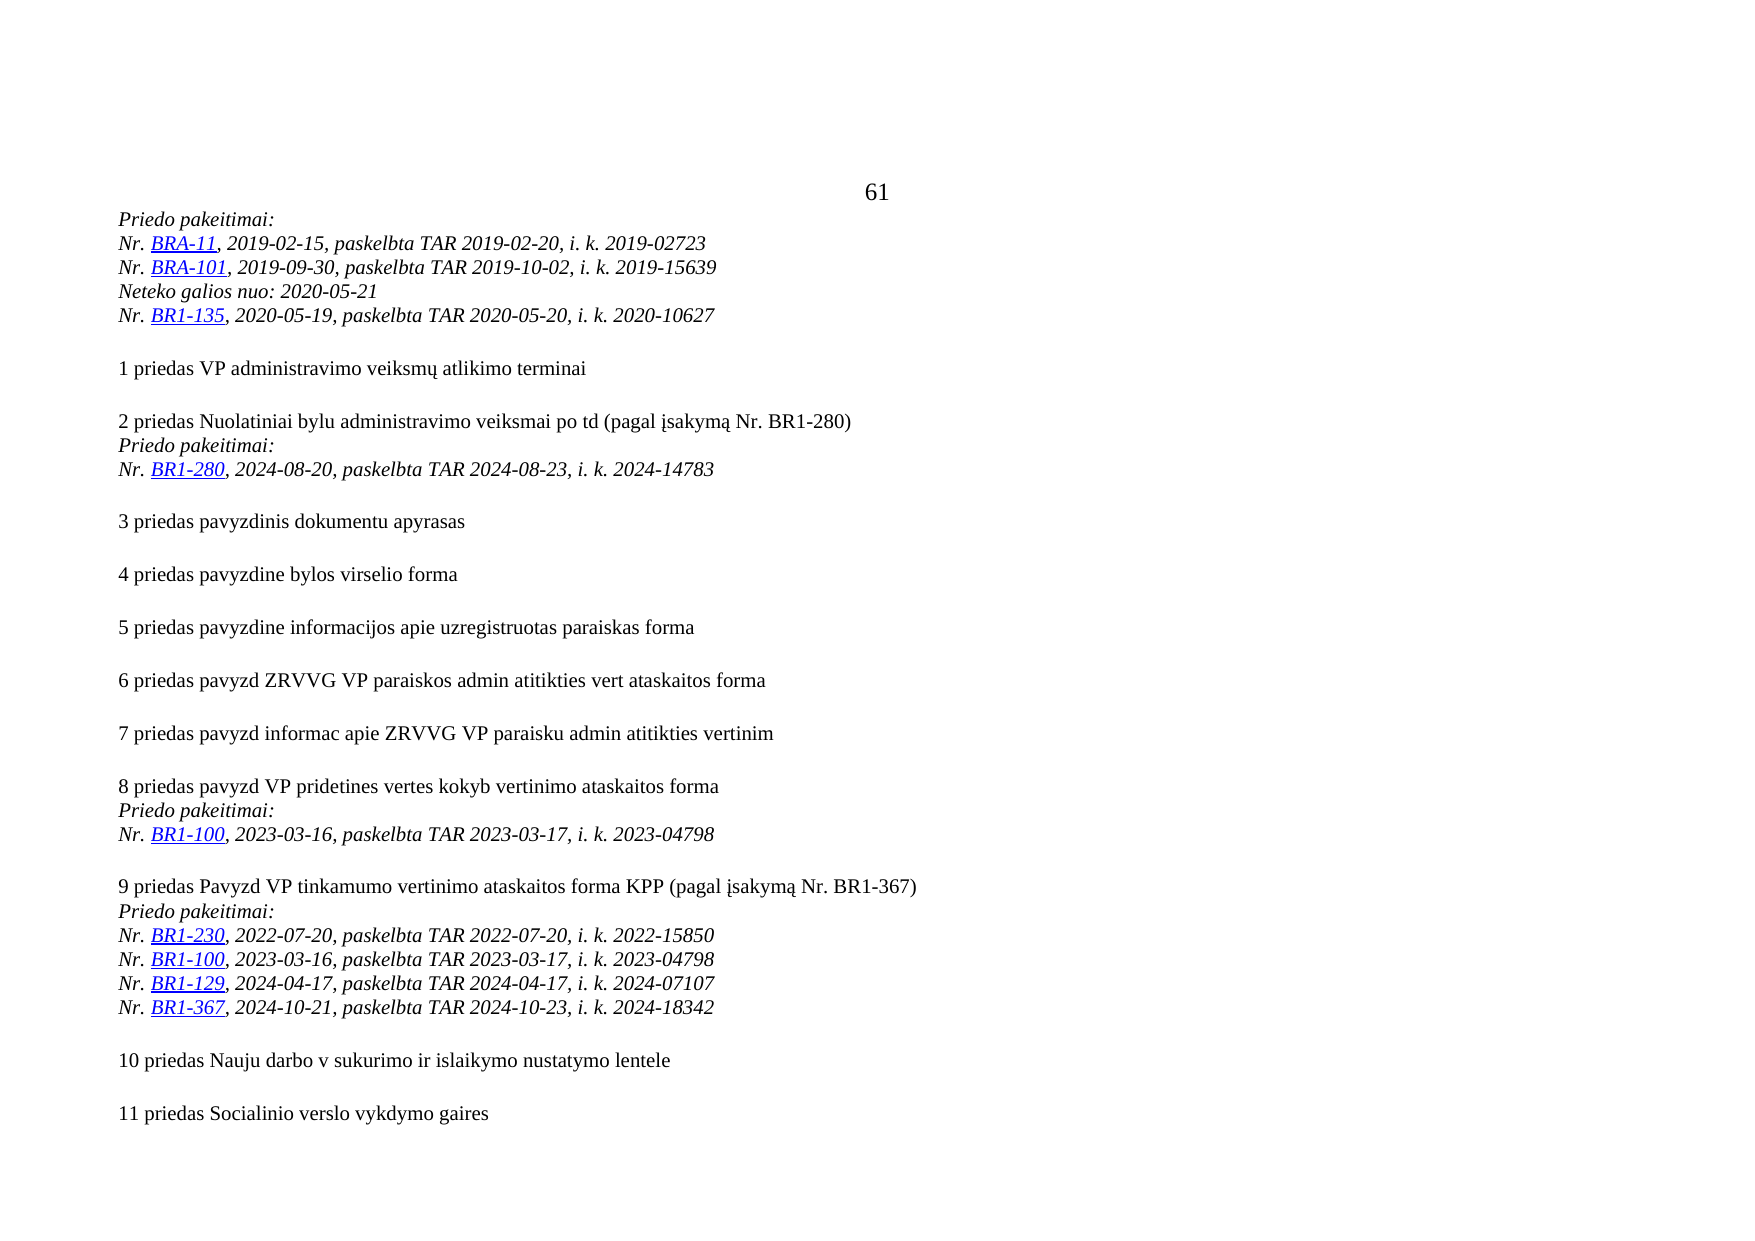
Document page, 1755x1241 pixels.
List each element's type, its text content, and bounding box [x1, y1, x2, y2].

text 6 priedas pavyzd ZRVVG VP paraiskos admin atitikties vert ataskaitos forma [118, 668, 1636, 692]
text 2 priedas Nuolatiniai bylu administravimo veiksmai po td (pagal įsakymą Nr. BR1-280) [118, 408, 1636, 433]
text 1 priedas VP administravimo veiksmų atlikimo terminai [118, 356, 1636, 380]
text 10 priedas Nauju darbo v sukurimo ir islaikymo nustatymo lentele [118, 1048, 1636, 1072]
text Nr. BRA-101, 2019-09-30, paskelbta TAR 2019-10-02, i. k. 2019-15639 [118, 255, 1636, 279]
text Priedo pakeitimai: [118, 898, 1636, 923]
text Priedo pakeitimai: [118, 433, 1636, 457]
text Priedo pakeitimai: [118, 207, 1636, 231]
text 11 priedas Socialinio verslo vykdymo gaires [118, 1100, 1636, 1124]
text Neteko galios nuo: 2020-05-21 [118, 279, 1636, 303]
text Nr. BR1-135, 2020-05-19, paskelbta TAR 2020-05-20, i. k. 2020-10627 [118, 303, 1636, 327]
text 7 priedas pavyzd informac apie ZRVVG VP paraisku admin atitikties vertinim [118, 721, 1636, 745]
text 8 priedas pavyzd VP pridetines vertes kokyb vertinimo ataskaitos forma [118, 773, 1636, 798]
text Nr. BRA-11, 2019-02-15, paskelbta TAR 2019-02-20, i. k. 2019-02723 [118, 231, 1636, 255]
text 4 priedas pavyzdine bylos virselio forma [118, 562, 1636, 586]
text 3 priedas pavyzdinis dokumentu apyrasas [118, 509, 1636, 533]
text 5 priedas pavyzdine informacijos apie uzregistruotas paraiskas forma [118, 615, 1636, 639]
text Nr. BR1-367, 2024-10-21, paskelbta TAR 2024-10-23, i. k. 2024-18342 [118, 995, 1636, 1019]
text Nr. BR1-280, 2024-08-20, paskelbta TAR 2024-08-23, i. k. 2024-14783 [118, 457, 1636, 481]
text Nr. BR1-100, 2023-03-16, paskelbta TAR 2023-03-17, i. k. 2023-04798 [118, 947, 1636, 971]
text Nr. BR1-230, 2022-07-20, paskelbta TAR 2022-07-20, i. k. 2022-15850 [118, 923, 1636, 947]
text Priedo pakeitimai: [118, 798, 1636, 822]
text Nr. BR1-100, 2023-03-16, paskelbta TAR 2023-03-17, i. k. 2023-04798 [118, 822, 1636, 846]
text 9 priedas Pavyzd VP tinkamumo vertinimo ataskaitos forma KPP (pagal įsakymą Nr. BR1-367) [118, 874, 1636, 898]
text Nr. BR1-129, 2024-04-17, paskelbta TAR 2024-04-17, i. k. 2024-07107 [118, 971, 1636, 995]
